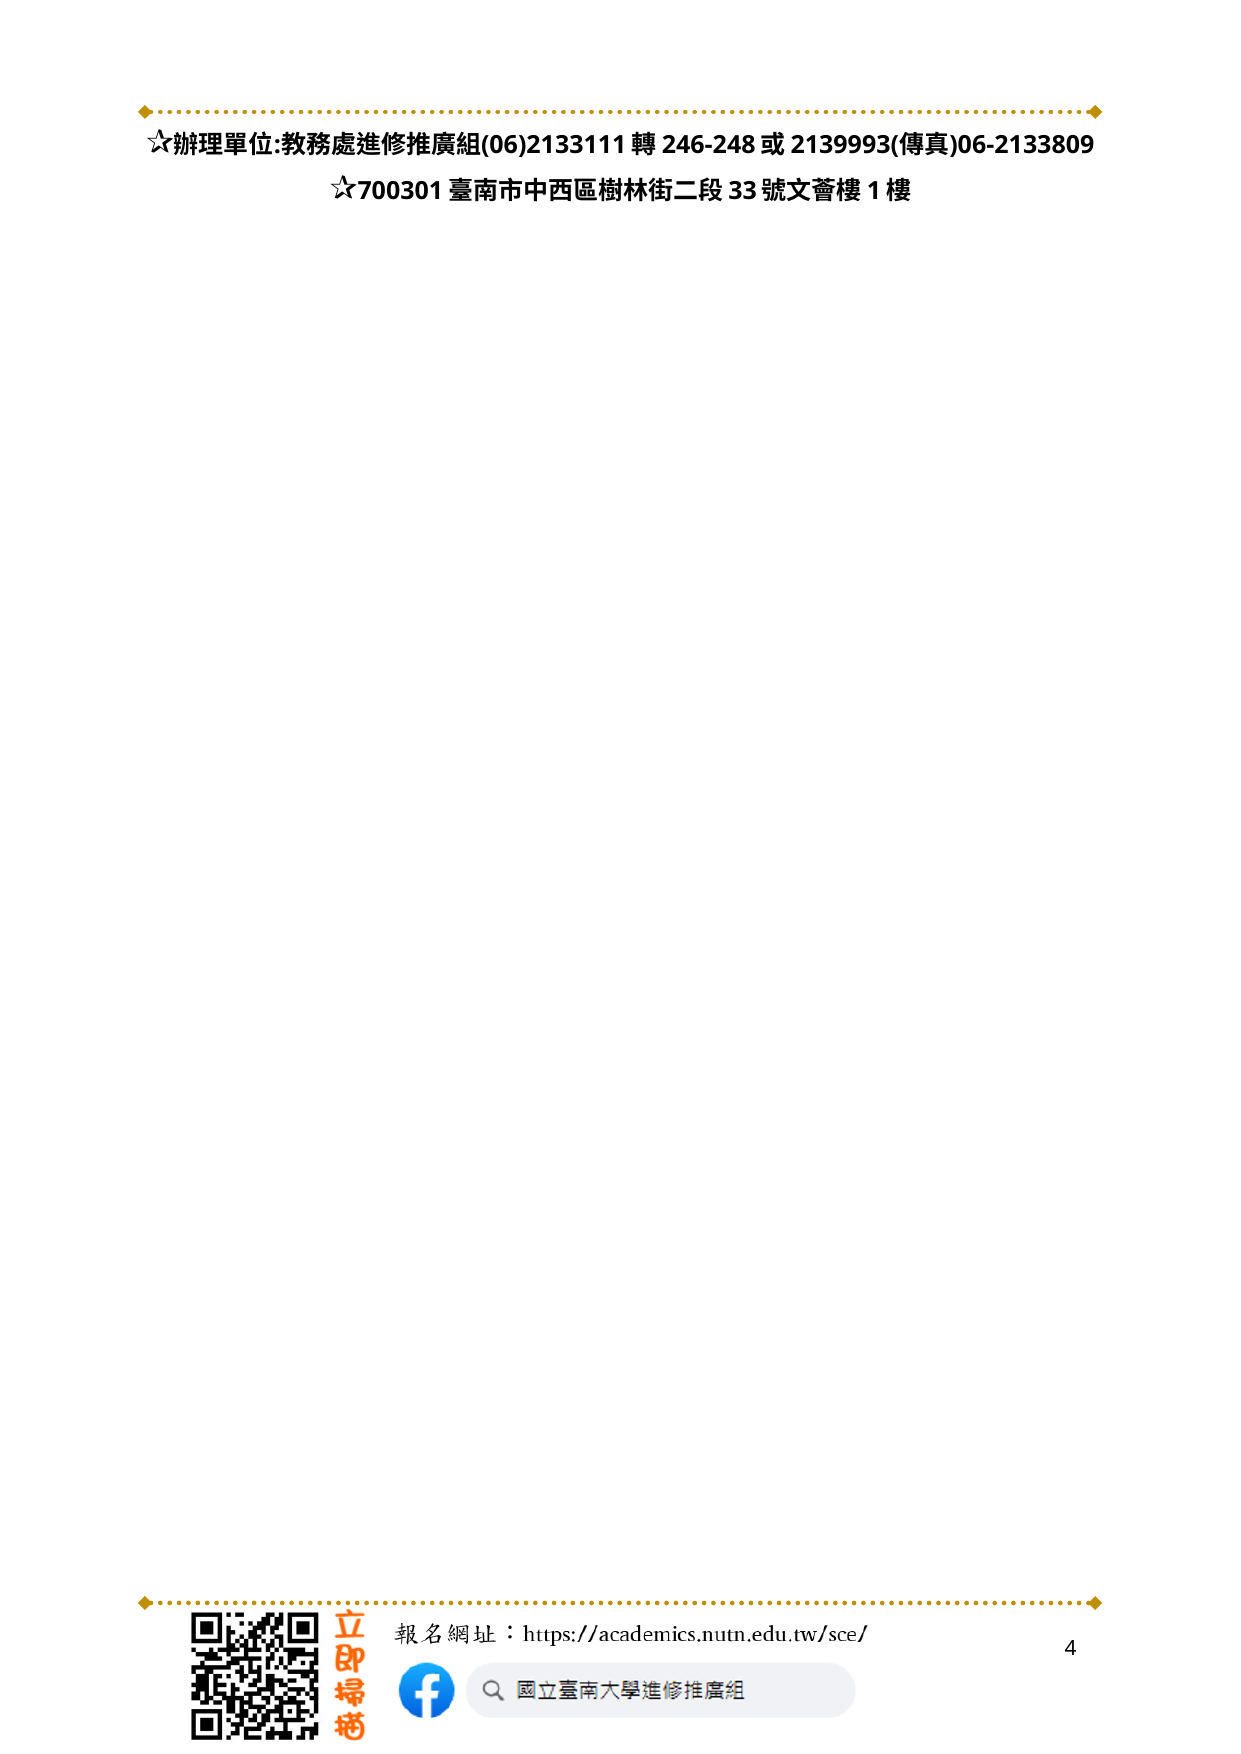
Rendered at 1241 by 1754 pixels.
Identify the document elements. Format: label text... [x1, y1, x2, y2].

picture [174, 1595, 373, 1753]
list 700301臺南市中西區樹林街二段33號文薈樓1樓 [118, 163, 1122, 209]
picture [377, 1607, 888, 1726]
list 辦理單位:教務處進修推廣組(06)2133111轉246-248或2139993(傳真)06-2133809 [118, 118, 1122, 163]
